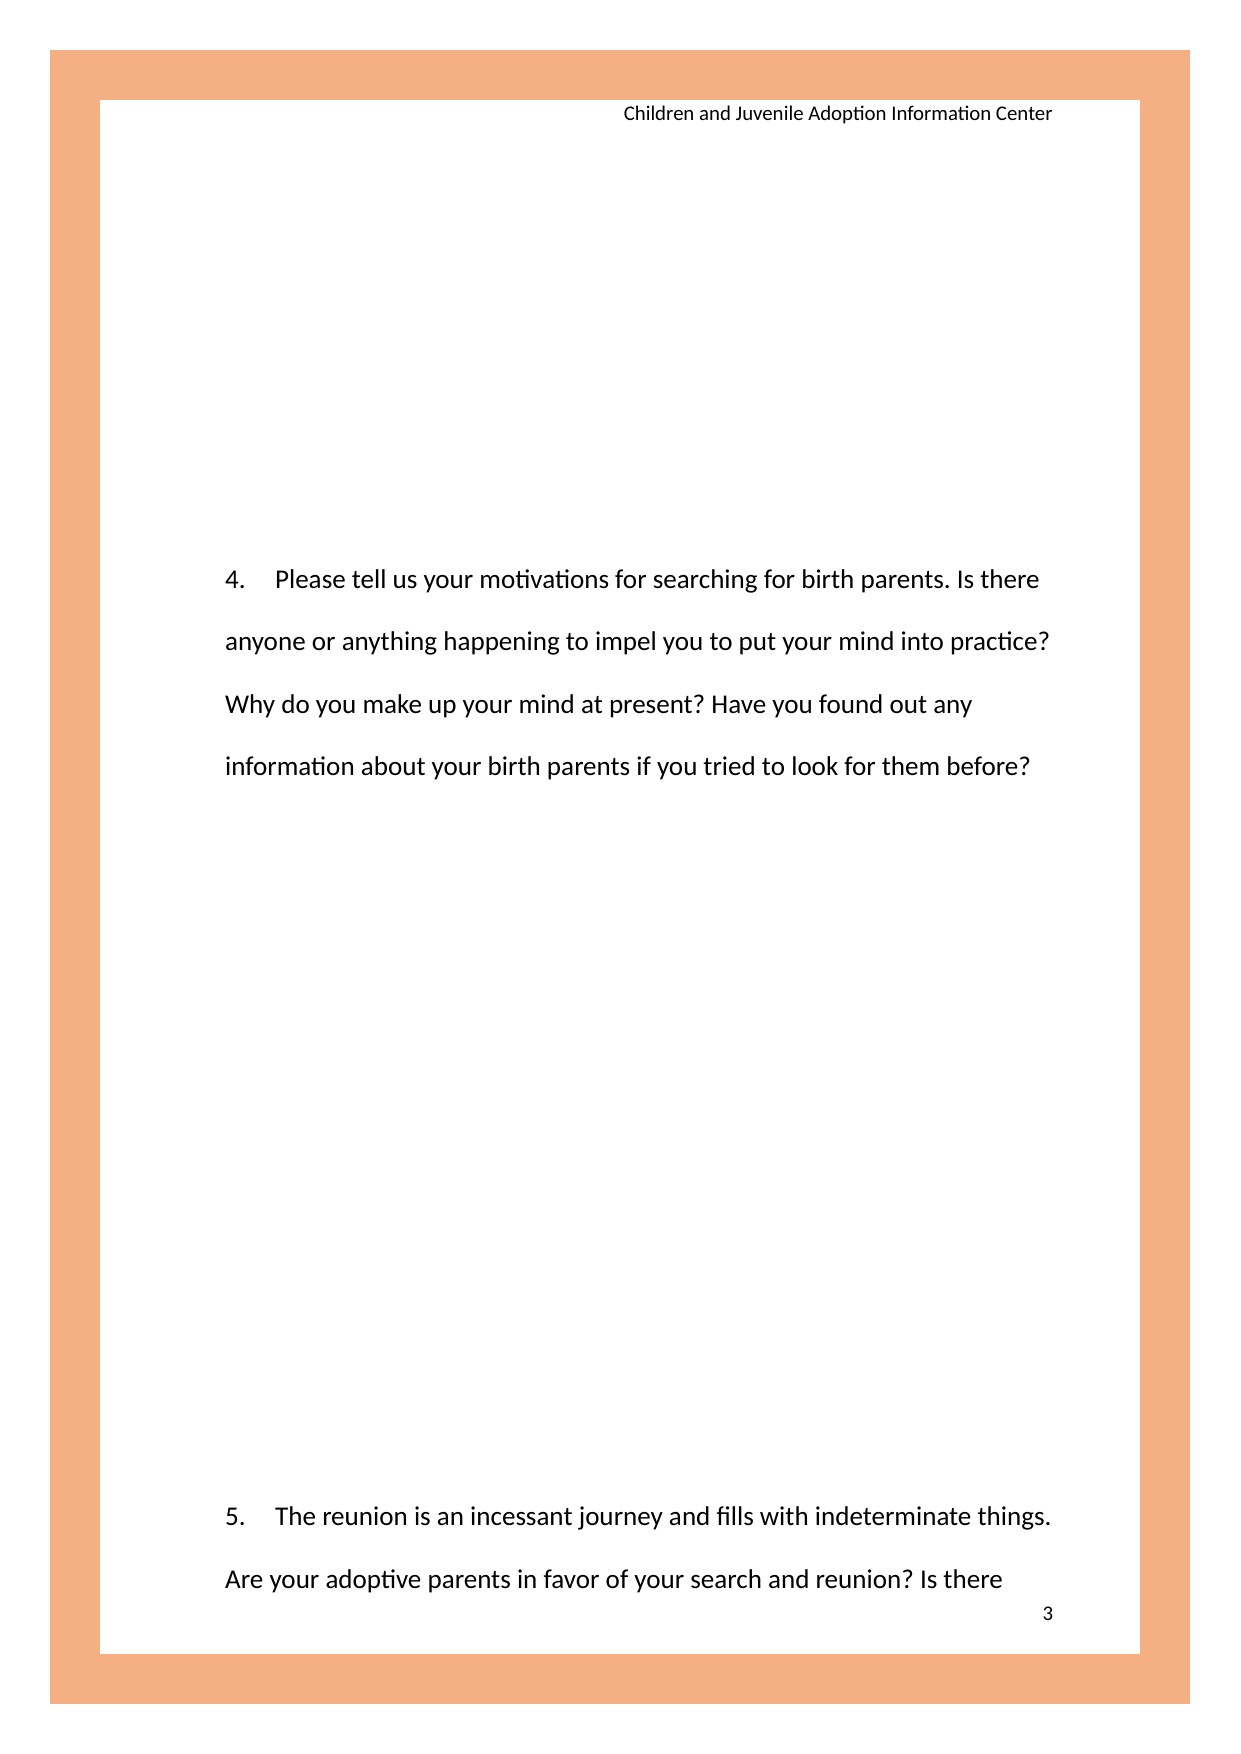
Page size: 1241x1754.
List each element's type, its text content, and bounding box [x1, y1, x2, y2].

list The reunion is an incessant journey and fills with indeterminate things. Are your adoptive parents in favor of your search and reunion? Is there [225, 1474, 1053, 1599]
list Please tell us your motivations for searching for birth parents. Is there anyone or anything happening to impel you to put your mind into practice? Why do you make up your mind at present? Have you found out any information about your birth parents if you tried to look for them before? [225, 537, 1053, 787]
